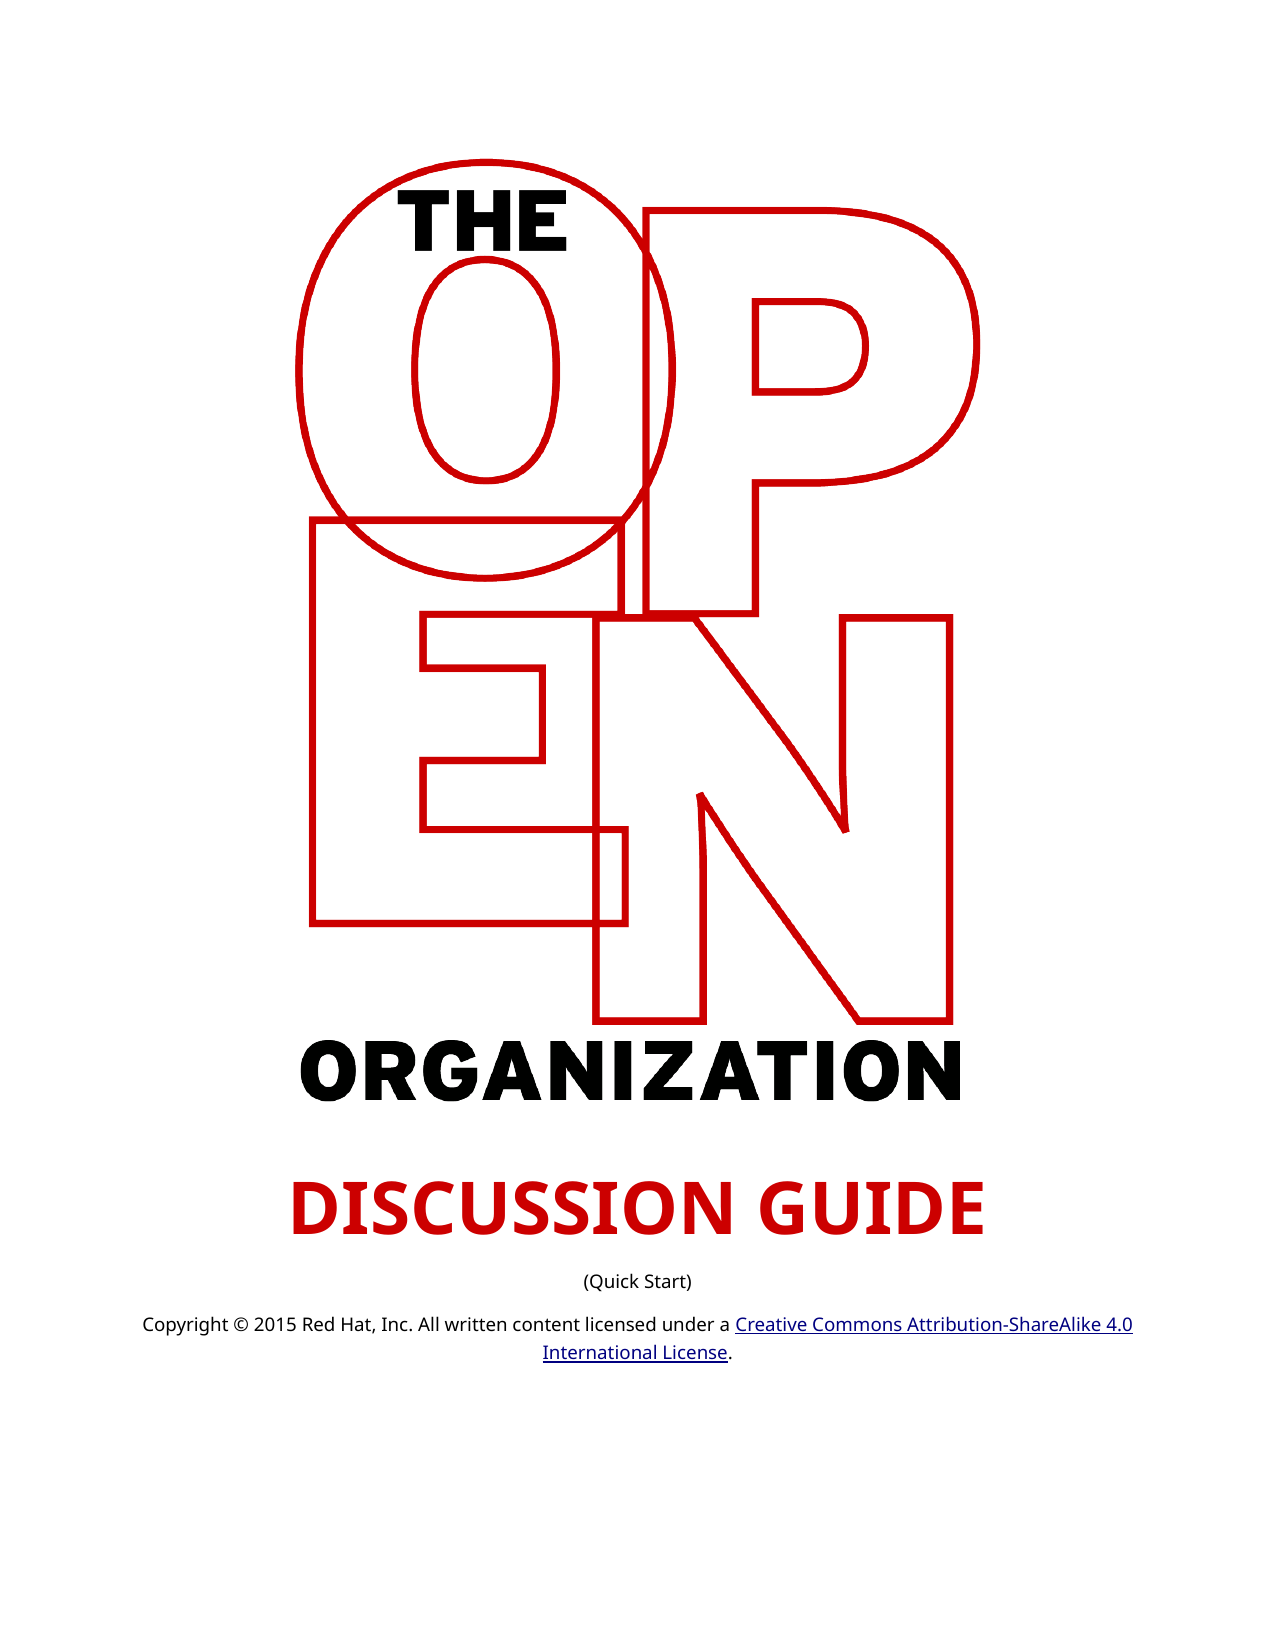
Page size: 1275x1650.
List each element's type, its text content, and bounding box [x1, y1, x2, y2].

picture [118, 118, 1157, 1157]
text Copyright © 2015 Red Hat, Inc. All written content licensed under a Creative Commons Attribution-ShareAlike 4.0 International License. [118, 1311, 1157, 1365]
subtitle Discussion Guide [118, 1157, 1157, 1256]
text (Quick Start) [118, 1269, 1157, 1294]
